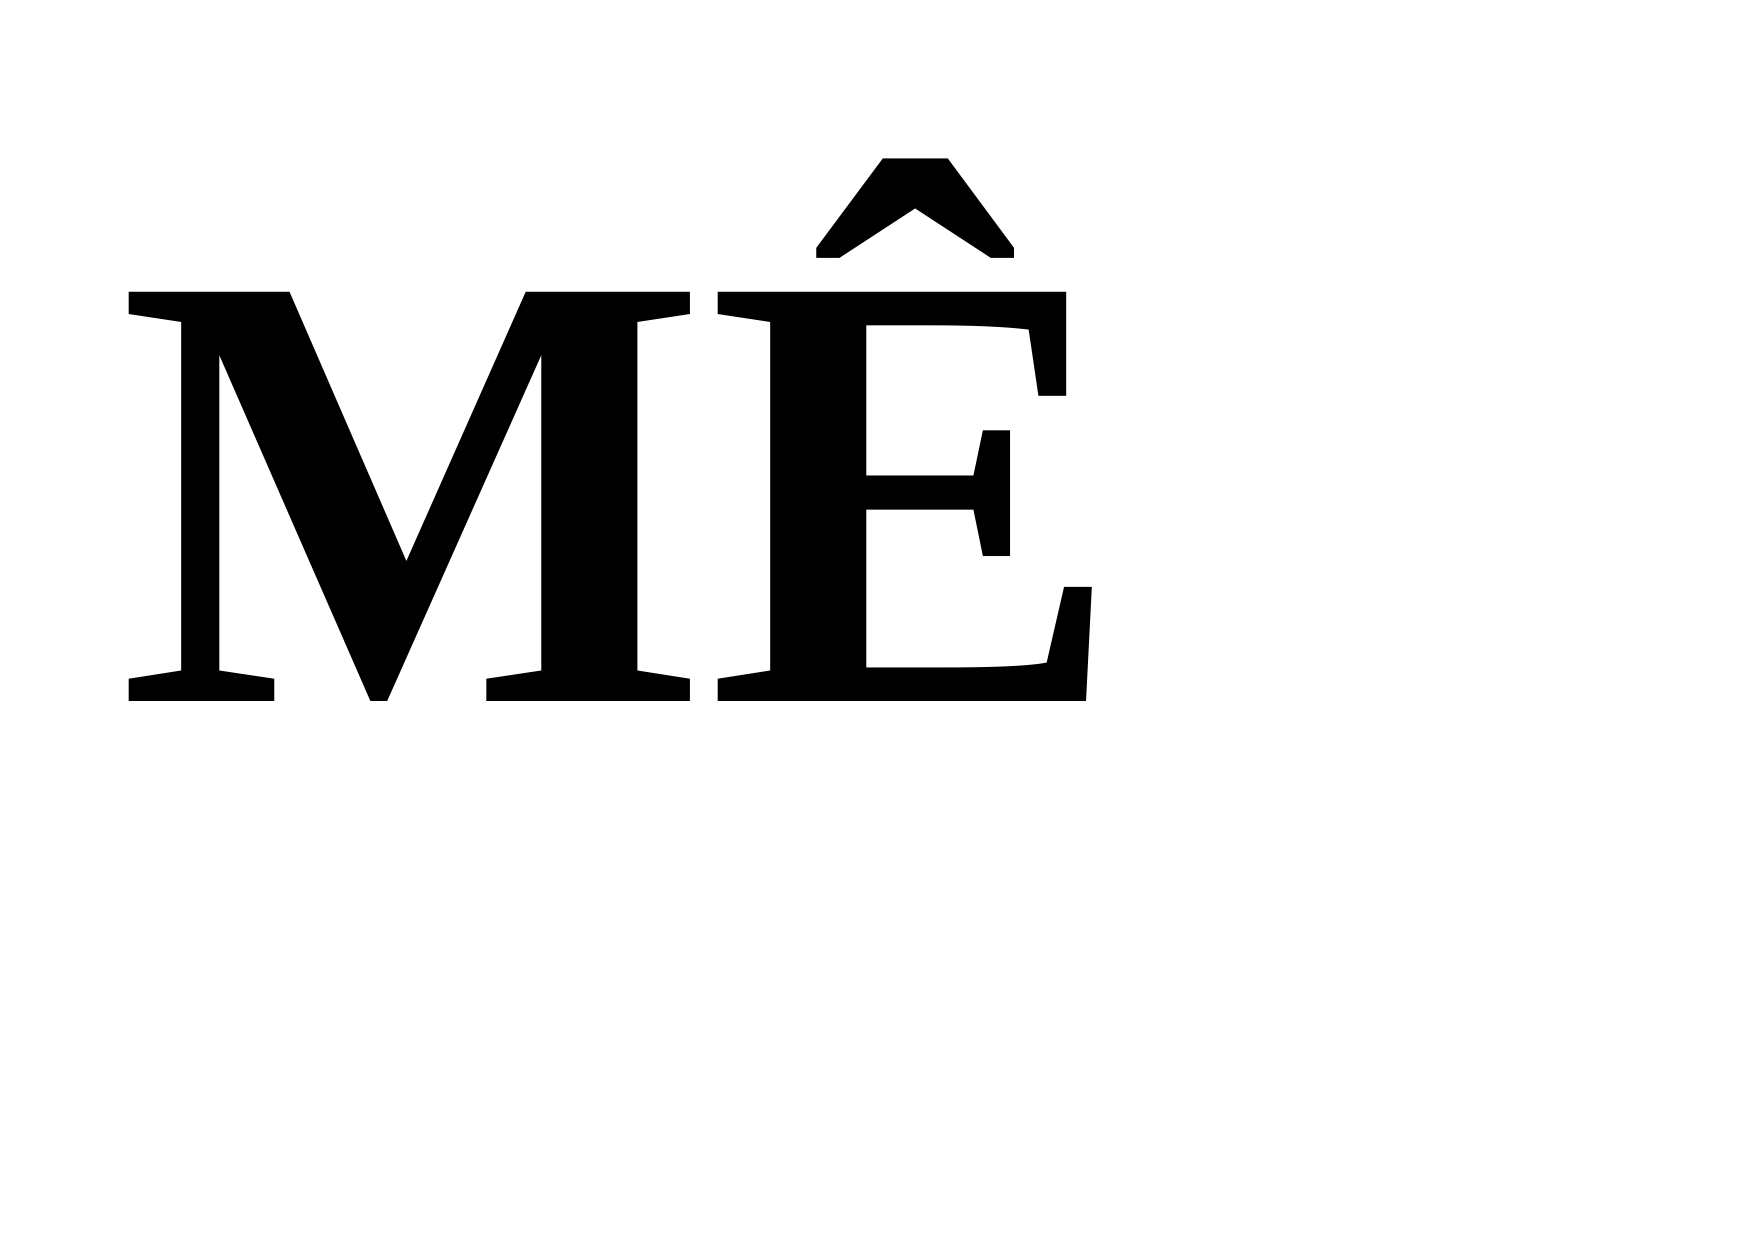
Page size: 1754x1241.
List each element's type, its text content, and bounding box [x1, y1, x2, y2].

text MÊ [118, 118, 1636, 837]
